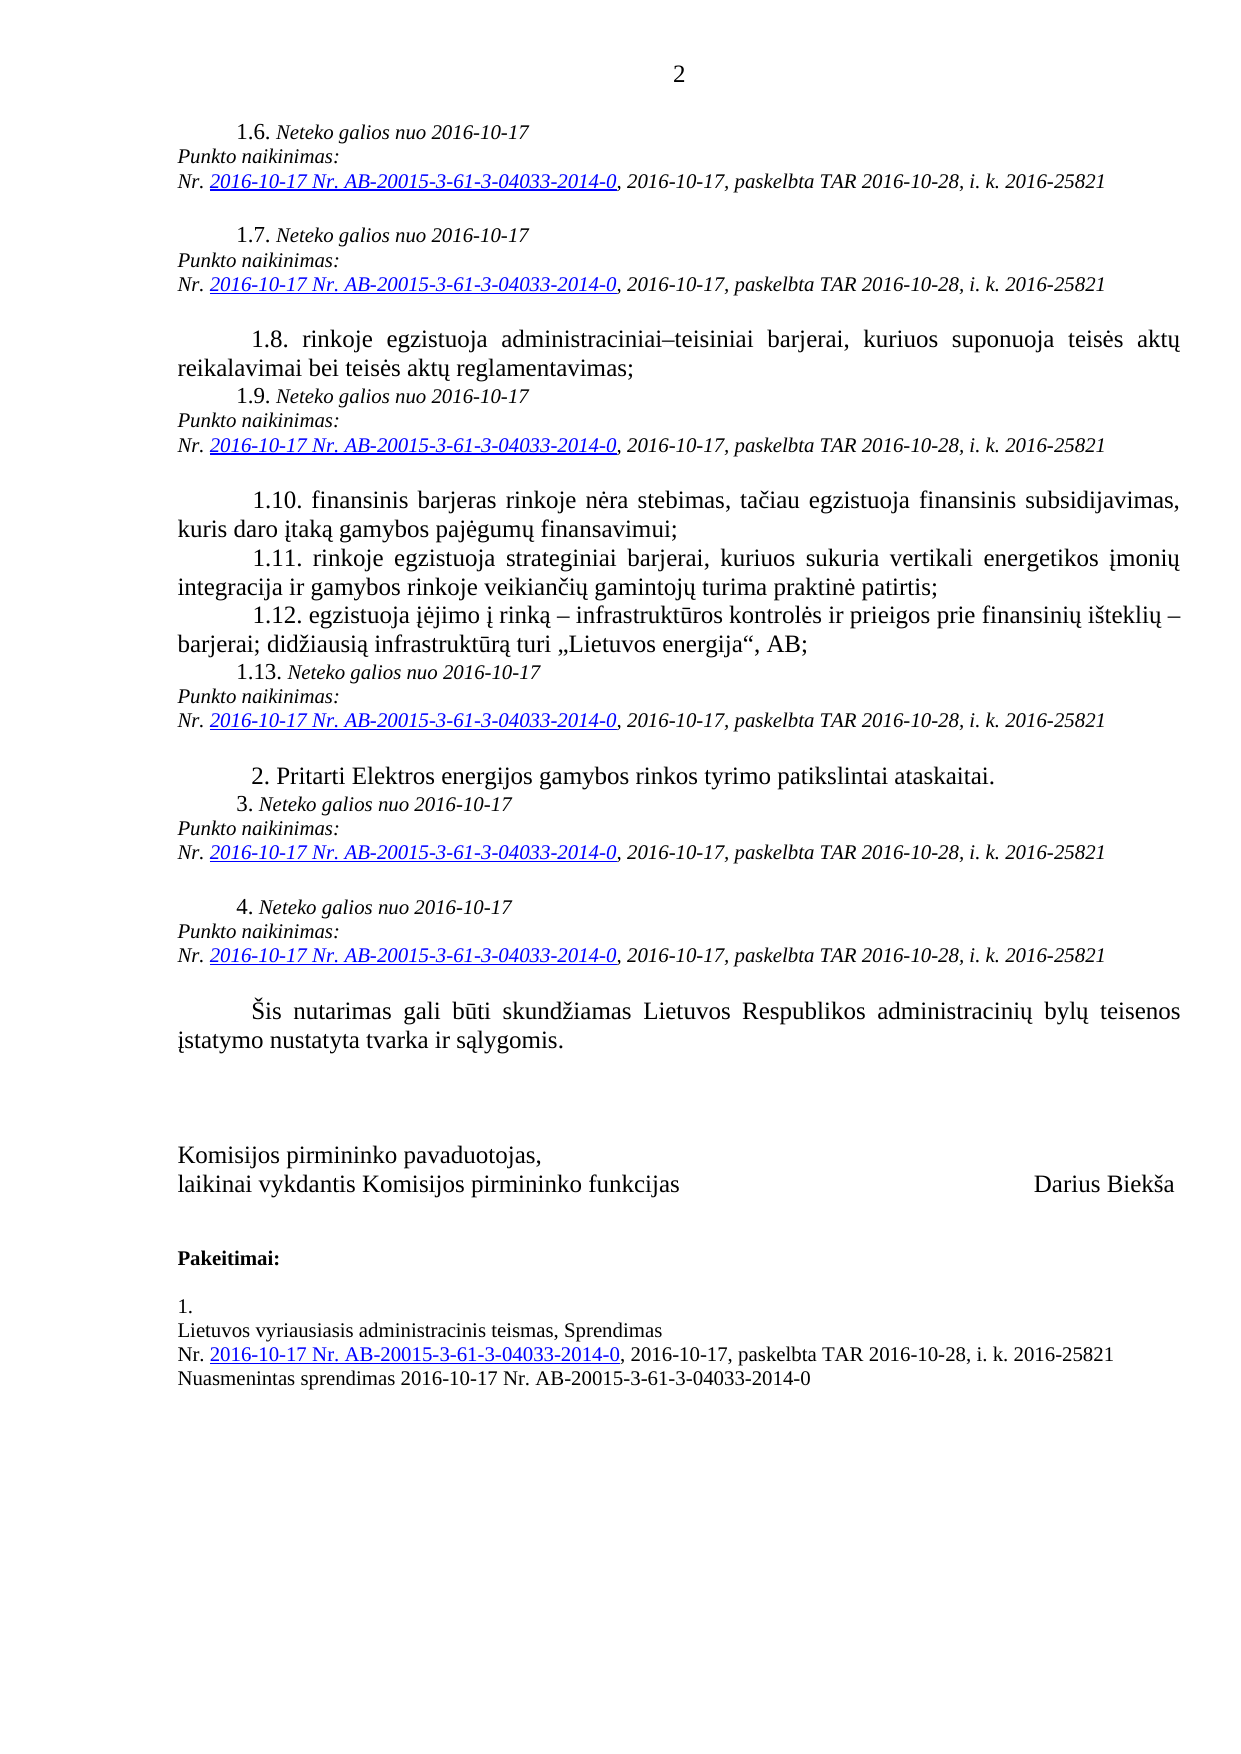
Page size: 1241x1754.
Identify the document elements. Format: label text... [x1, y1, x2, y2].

text 1.9. Neteko galios nuo 2016-10-17 [177, 382, 1181, 408]
text 1.7. Neteko galios nuo 2016-10-17 [177, 221, 1181, 248]
text Nr. 2016-10-17 Nr. AB-20015-3-61-3-04033-2014-0, 2016-10-17, paskelbta TAR 2016-10-28, i. k. 2016-25821 [177, 943, 1181, 967]
text Lietuvos vyriausiasis administracinis teismas, Sprendimas [177, 1318, 1181, 1342]
text Punkto naikinimas: [177, 144, 1181, 168]
text Nr. 2016-10-17 Nr. AB-20015-3-61-3-04033-2014-0, 2016-10-17, paskelbta TAR 2016-10-28, i. k. 2016-25821 [177, 1342, 1181, 1366]
text laikinai vykdantis Komisijos pirmininko funkcijas Darius Biekša [177, 1169, 1181, 1197]
text Nr. 2016-10-17 Nr. AB-20015-3-61-3-04033-2014-0, 2016-10-17, paskelbta TAR 2016-10-28, i. k. 2016-25821 [177, 168, 1181, 193]
text Nuasmenintas sprendimas 2016-10-17 Nr. AB-20015-3-61-3-04033-2014-0 [177, 1366, 1181, 1390]
text Punkto naikinimas: [177, 919, 1181, 943]
text Šis nutarimas gali būti skundžiamas Lietuvos Respublikos administracinių bylų teisenos įstatymo nustatyta tvarka ir sąlygomis. [177, 996, 1181, 1054]
text 1.6. Neteko galios nuo 2016-10-17 [177, 118, 1181, 144]
text 1. [177, 1294, 1181, 1318]
text Komisijos pirmininko pavaduotojas, [177, 1140, 1181, 1169]
text Pakeitimai: [177, 1246, 1181, 1270]
text Nr. 2016-10-17 Nr. AB-20015-3-61-3-04033-2014-0, 2016-10-17, paskelbta TAR 2016-10-28, i. k. 2016-25821 [177, 708, 1181, 732]
text Punkto naikinimas: [177, 248, 1181, 272]
text Punkto naikinimas: [177, 408, 1181, 432]
text 2. Pritarti Elektros energijos gamybos rinkos tyrimo patikslintai ataskaitai. [177, 761, 1181, 790]
text 1.11. rinkoje egzistuoja strateginiai barjerai, kuriuos sukuria vertikali energetikos įmonių integracija ir gamybos rinkoje veikiančių gamintojų turima praktinė patirtis; [177, 543, 1181, 600]
text 1.12. egzistuoja įėjimo į rinką – infrastruktūros kontrolės ir prieigos prie finansinių išteklių – barjerai; didžiausią infrastruktūrą turi „Lietuvos energija“, AB; [177, 600, 1181, 658]
text Nr. 2016-10-17 Nr. AB-20015-3-61-3-04033-2014-0, 2016-10-17, paskelbta TAR 2016-10-28, i. k. 2016-25821 [177, 272, 1181, 296]
text 3. Neteko galios nuo 2016-10-17 [177, 790, 1181, 816]
text Nr. 2016-10-17 Nr. AB-20015-3-61-3-04033-2014-0, 2016-10-17, paskelbta TAR 2016-10-28, i. k. 2016-25821 [177, 432, 1181, 457]
text 1.10. finansinis barjeras rinkoje nėra stebimas, tačiau egzistuoja finansinis subsidijavimas, kuris daro įtaką gamybos pajėgumų finansavimui; [177, 485, 1181, 543]
text Nr. 2016-10-17 Nr. AB-20015-3-61-3-04033-2014-0, 2016-10-17, paskelbta TAR 2016-10-28, i. k. 2016-25821 [177, 840, 1181, 864]
text 4. Neteko galios nuo 2016-10-17 [177, 893, 1181, 919]
text 1.8. rinkoje egzistuoja administraciniai–teisiniai barjerai, kuriuos suponuoja teisės aktų reikalavimai bei teisės aktų reglamentavimas; [177, 324, 1181, 382]
text 1.13. Neteko galios nuo 2016-10-17 [177, 658, 1181, 684]
text Punkto naikinimas: [177, 684, 1181, 708]
text Punkto naikinimas: [177, 816, 1181, 840]
